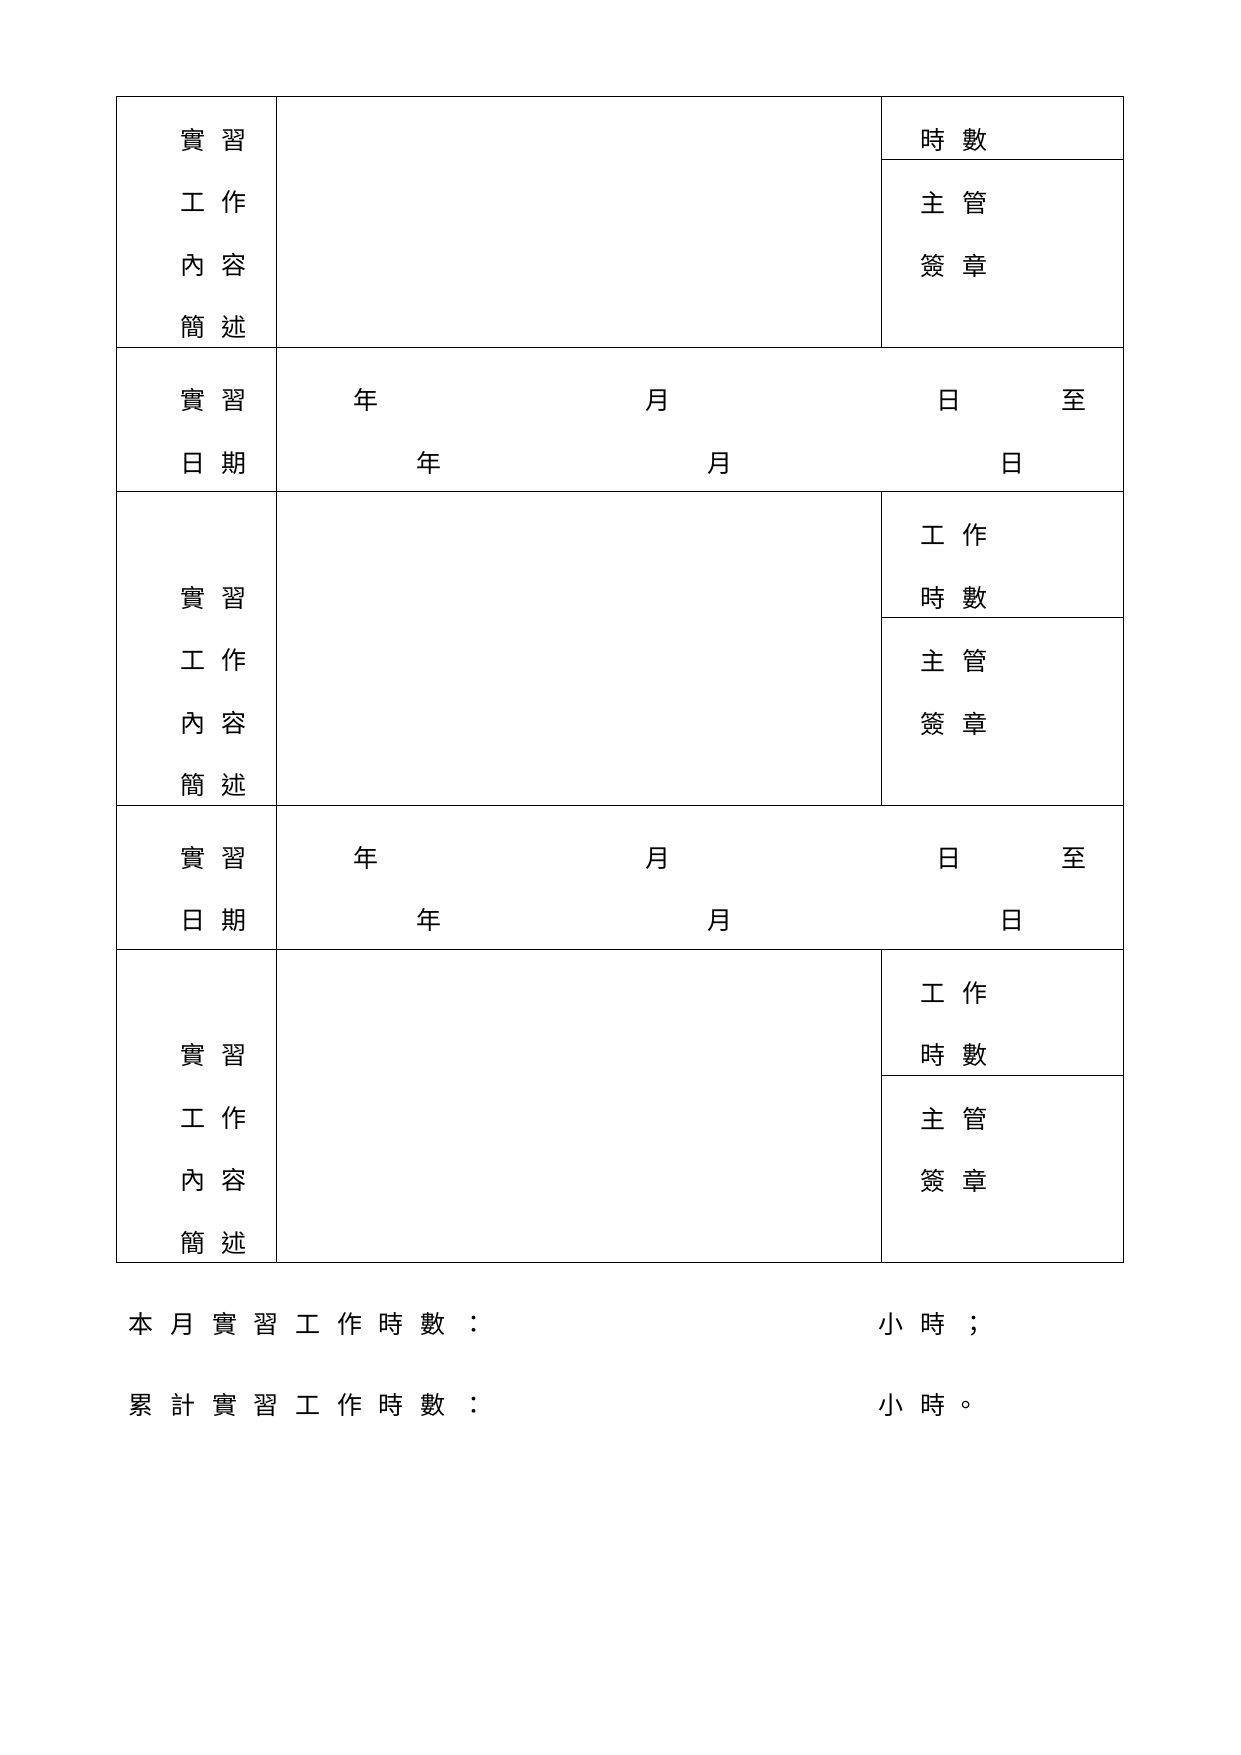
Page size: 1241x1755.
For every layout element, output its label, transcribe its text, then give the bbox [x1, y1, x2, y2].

table_cell 實習工作 內容簡述 [117, 97, 276, 347]
table_cell 實習日期 [117, 806, 276, 949]
table_cell 實習工作 內容簡述 [117, 492, 276, 804]
text 累計實習工作時數： 小時。 [120, 1362, 1120, 1424]
table_cell [277, 492, 881, 804]
table_cell 工作 時數 [882, 950, 1123, 1075]
table_cell [277, 950, 881, 1262]
table_cell 年 月 日 至 年 月 日 [277, 806, 1123, 949]
table_cell 主管 簽章 [882, 618, 1123, 804]
table_cell 年 月 日 至 年 月 日 [277, 348, 1123, 491]
table_cell 主管 簽章 [882, 1076, 1123, 1262]
table_cell 工作 時數 [882, 492, 1123, 617]
table_cell 時數 [882, 97, 1123, 159]
text 本月實習工作時數： 小時； [120, 1281, 1120, 1344]
table_cell 實習工作 內容簡述 [117, 950, 276, 1262]
table_cell 實習日期 [117, 348, 276, 491]
table_cell 主管 簽章 [882, 160, 1123, 347]
table_cell [277, 97, 881, 347]
